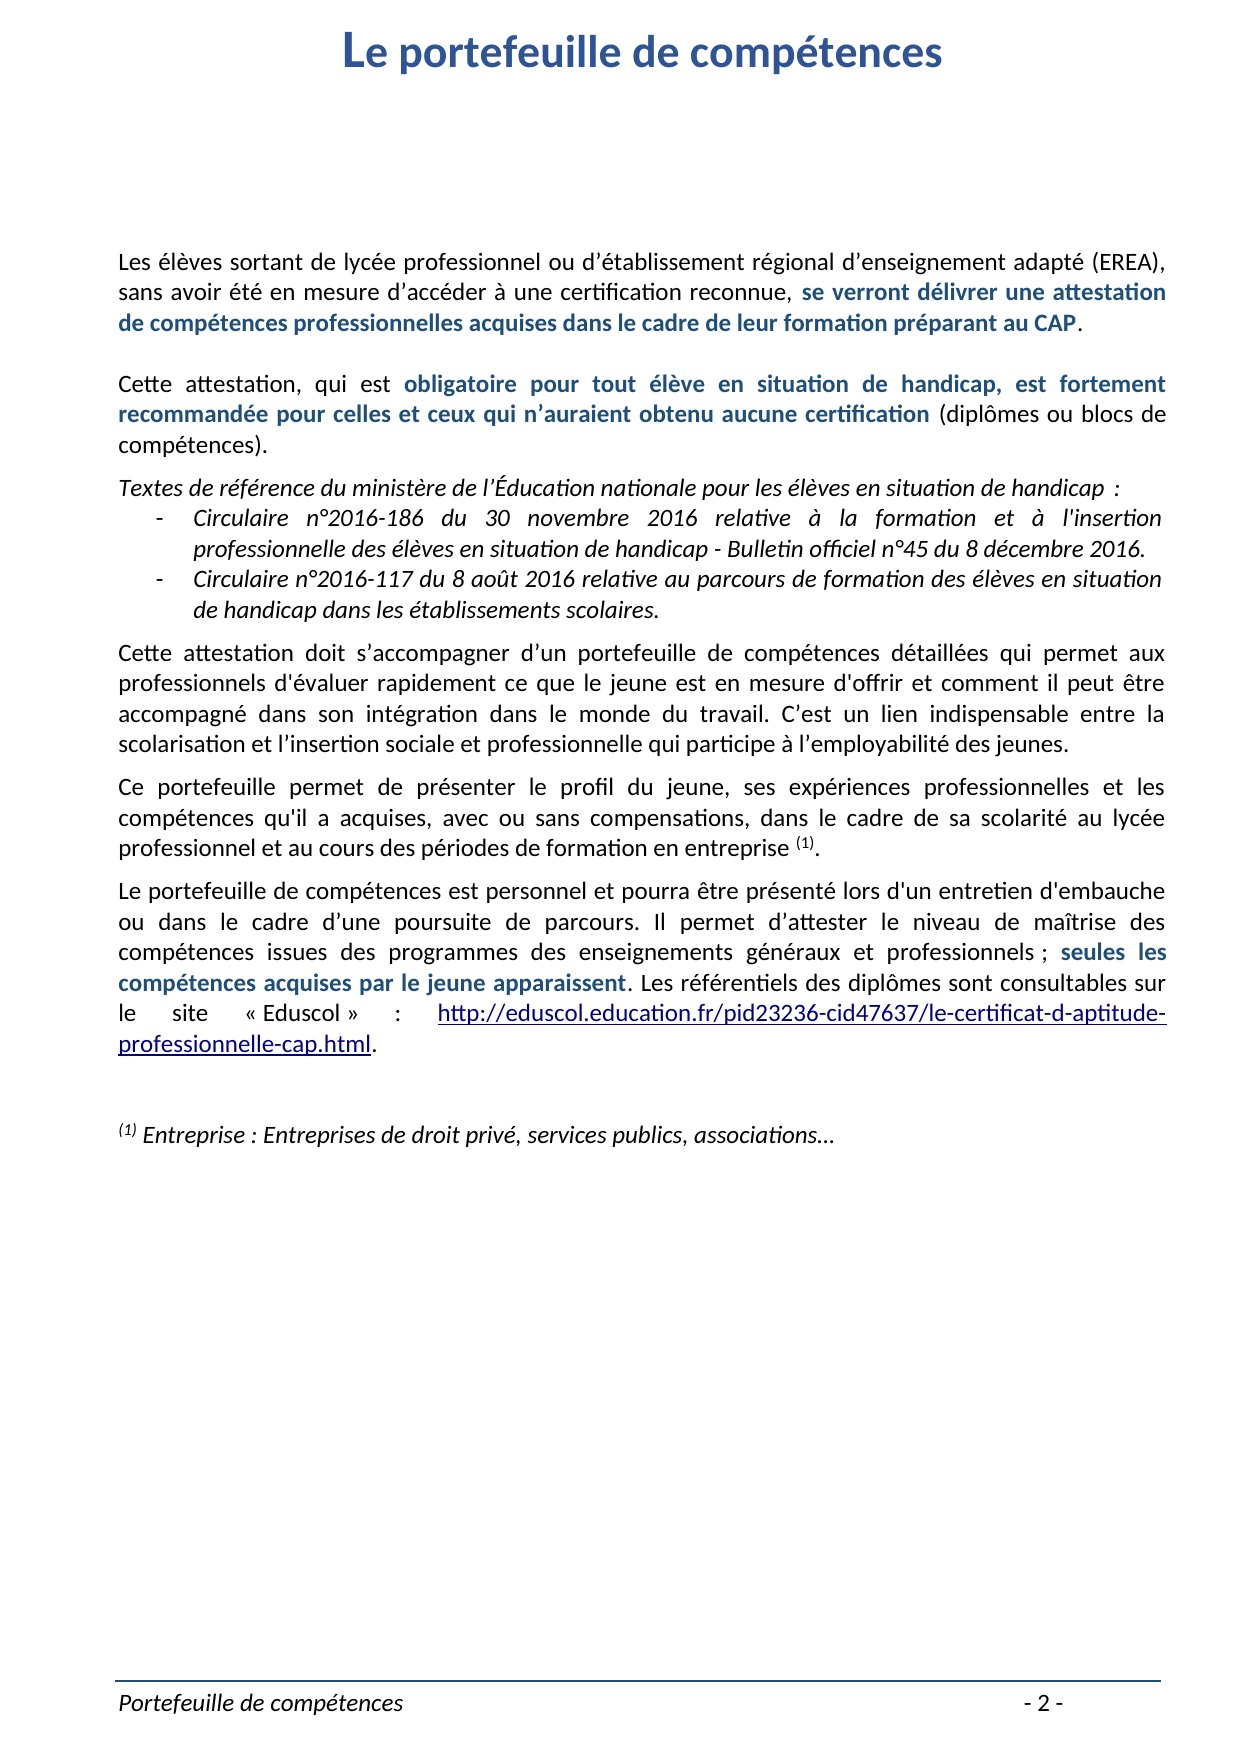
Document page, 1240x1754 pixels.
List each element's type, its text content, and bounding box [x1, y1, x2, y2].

text Les élèves sortant de lycée professionnel ou d’établissement régional d’enseignement adapté (EREA), sans avoir été en mesure d’accéder à une certification reconnue, se verront délivrer une attestation de compétences professionnelles acquises dans le cadre de leur formation préparant au CAP. [118, 246, 1167, 337]
list Circulaire n°2016-117 du 8 août 2016 relative au parcours de formation des élèves en situation de handicap dans les établissements scolaires. [156, 563, 1167, 624]
text Le portefeuille de compétences est personnel et pourra être présenté lors d'un entretien d'embauche ou dans le cadre d’une poursuite de parcours. Il permet d’attester le niveau de maîtrise des compétences issues des programmes des enseignements généraux et professionnels ; seules les compétences acquises par le jeune apparaissent. Les référentiels des diplômes sont consultables sur le site « Eduscol » : http://eduscol.education.fr/pid23236-cid47637/le-certificat-d-aptitude-professionnelle-cap.html. [118, 876, 1167, 1059]
text Le portefeuille de compétences [118, 15, 1167, 81]
text Textes de référence du ministère de l’Éducation nationale pour les élèves en situation de handicap : [118, 472, 1167, 502]
text Cette attestation, qui est obligatoire pour tout élève en situation de handicap, est fortement recommandée pour celles et ceux qui n’auraient obtenu aucune certification (diplômes ou blocs de compétences). [118, 368, 1167, 459]
text Ce portefeuille permet de présenter le profil du jeune, ses expériences professionnelles et les compétences qu'il a acquises, avec ou sans compensations, dans le cadre de sa scolarité au lycée professionnel et au cours des périodes de formation en entreprise (1). [118, 771, 1167, 863]
text (1) Entreprise : Entreprises de droit privé, services publics, associations… [118, 1120, 1167, 1150]
list Circulaire n°2016-186 du 30 novembre 2016 relative à la formation et à l'insertion professionnelle des élèves en situation de handicap - Bulletin officiel n°45 du 8 décembre 2016. [156, 502, 1167, 563]
text Cette attestation doit s’accompagner d’un portefeuille de compétences détaillées qui permet aux professionnels d'évaluer rapidement ce que le jeune est en mesure d'offrir et comment il peut être accompagné dans son intégration dans le monde du travail. C’est un lien indispensable entre la scolarisation et l’insertion sociale et professionnelle qui participe à l’employabilité des jeunes. [118, 637, 1167, 759]
